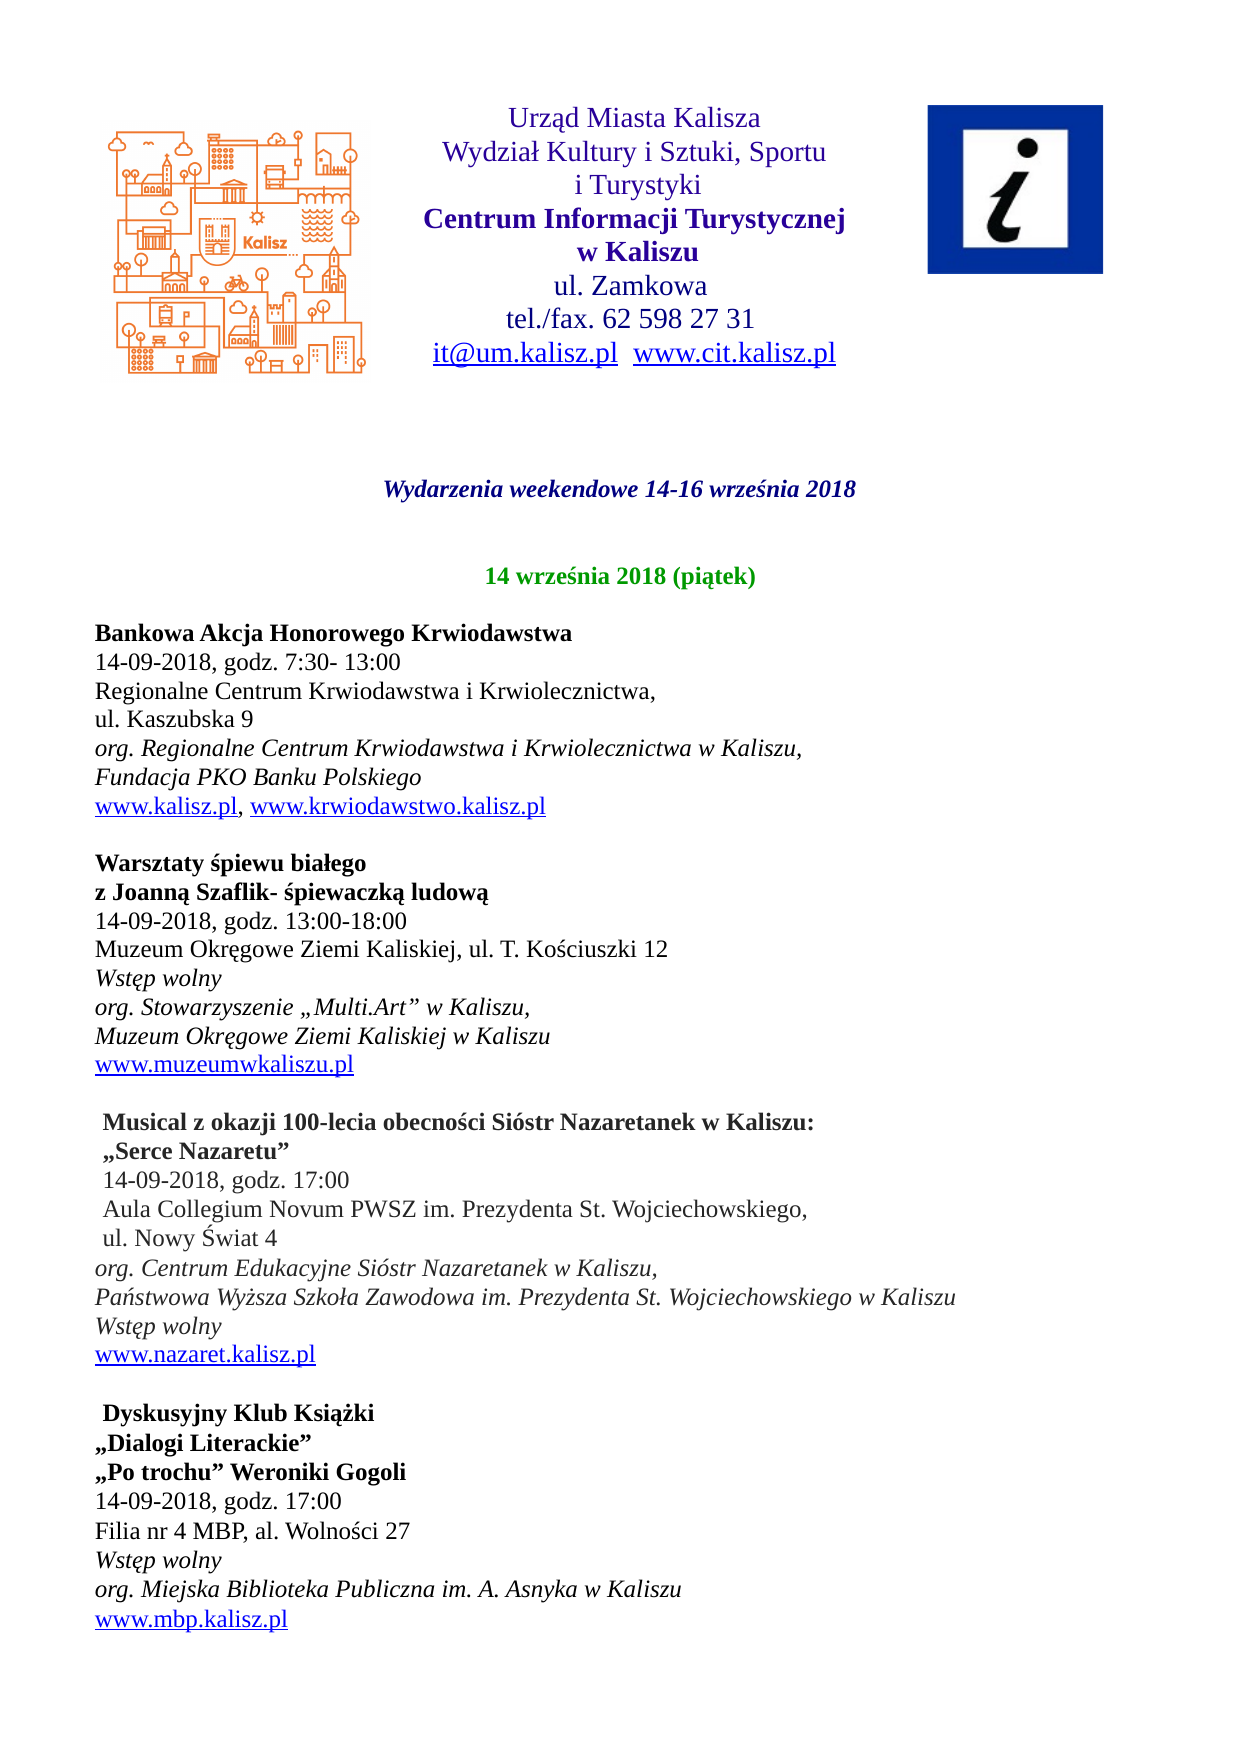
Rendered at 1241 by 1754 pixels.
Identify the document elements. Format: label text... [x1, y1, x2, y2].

text Muzeum Okręgowe Ziemi Kaliskiej w Kaliszu [94, 1021, 1146, 1049]
text 14 września 2018 (piątek) [94, 561, 1146, 589]
text org. Centrum Edukacyjne Sióstr Nazaretanek w Kaliszu, [94, 1253, 1146, 1281]
text ul. Kaszubska 9 [94, 704, 1146, 733]
text Wstęp wolny [94, 1545, 1146, 1574]
text Warsztaty śpiewu białego [94, 848, 1146, 877]
text Państwowa Wyższa Szkoła Zawodowa im. Prezydenta St. Wojciechowskiego w Kaliszu Wstęp wolny www.nazaret.kalisz.pl [94, 1282, 1146, 1368]
text Fundacja PKO Banku Polskiego [94, 762, 1146, 791]
text 14-09-2018, godz. 17:00 [94, 1486, 1146, 1515]
subtitle Wydarzenia weekendowe 14-16 września 2018 [94, 474, 1146, 503]
text org. Stowarzyszenie „Multi.Art” w Kaliszu, [94, 992, 1146, 1021]
list ul. Nowy Świat 4 [94, 1223, 1146, 1252]
picture [927, 105, 1104, 274]
text www.muzeumwkaliszu.pl [94, 1049, 1146, 1078]
table_header [95, 95, 377, 417]
table_header Urząd Miasta Kalisza Wydział Kultury i Sztuki, Sportu i Turystyki Centrum Informacji Turystycznej w Kaliszu ul. Zamkowa tel./fax. 62 598 27 31 it@um.kalisz.pl www.cit.kalisz.pl [377, 95, 891, 417]
text www.kalisz.pl, www.krwiodawstwo.kalisz.pl [94, 791, 1146, 819]
text 14-09-2018, godz. 7:30- 13:00 [94, 647, 1146, 676]
list „Serce Nazaretu” 14-09-2018, godz. 17:00 Aula Collegium Novum PWSZ im. Prezydenta St. Wojciechowskiego, [94, 1136, 1146, 1223]
text Regionalne Centrum Krwiodawstwa i Krwiolecznictwa, [94, 676, 1146, 704]
text org. Miejska Biblioteka Publiczna im. A. Asnyka w Kaliszu [94, 1574, 1146, 1603]
text Filia nr 4 MBP, al. Wolności 27 [94, 1516, 1146, 1544]
text z Joanną Szaflik- śpiewaczką ludową [94, 877, 1146, 906]
picture [100, 120, 372, 383]
list Musical z okazji 100-lecia obecności Sióstr Nazaretanek w Kaliszu: [94, 1107, 1146, 1136]
text „Dialogi Literackie” [94, 1428, 1146, 1456]
text org. Regionalne Centrum Krwiodawstwa i Krwiolecznictwa w Kaliszu, [94, 733, 1146, 762]
text „Po trochu” Weroniki Gogoli [94, 1457, 1146, 1486]
text Muzeum Okręgowe Ziemi Kaliskiej, ul. T. Kościuszki 12 [94, 934, 1146, 963]
list Dyskusyjny Klub Książki [94, 1398, 1146, 1427]
text Bankowa Akcja Honorowego Krwiodawstwa [94, 618, 1146, 647]
text Wstęp wolny [94, 963, 1146, 992]
text www.mbp.kalisz.pl [94, 1604, 1146, 1633]
table_header [891, 95, 1146, 417]
text 14-09-2018, godz. 13:00-18:00 [94, 906, 1146, 934]
